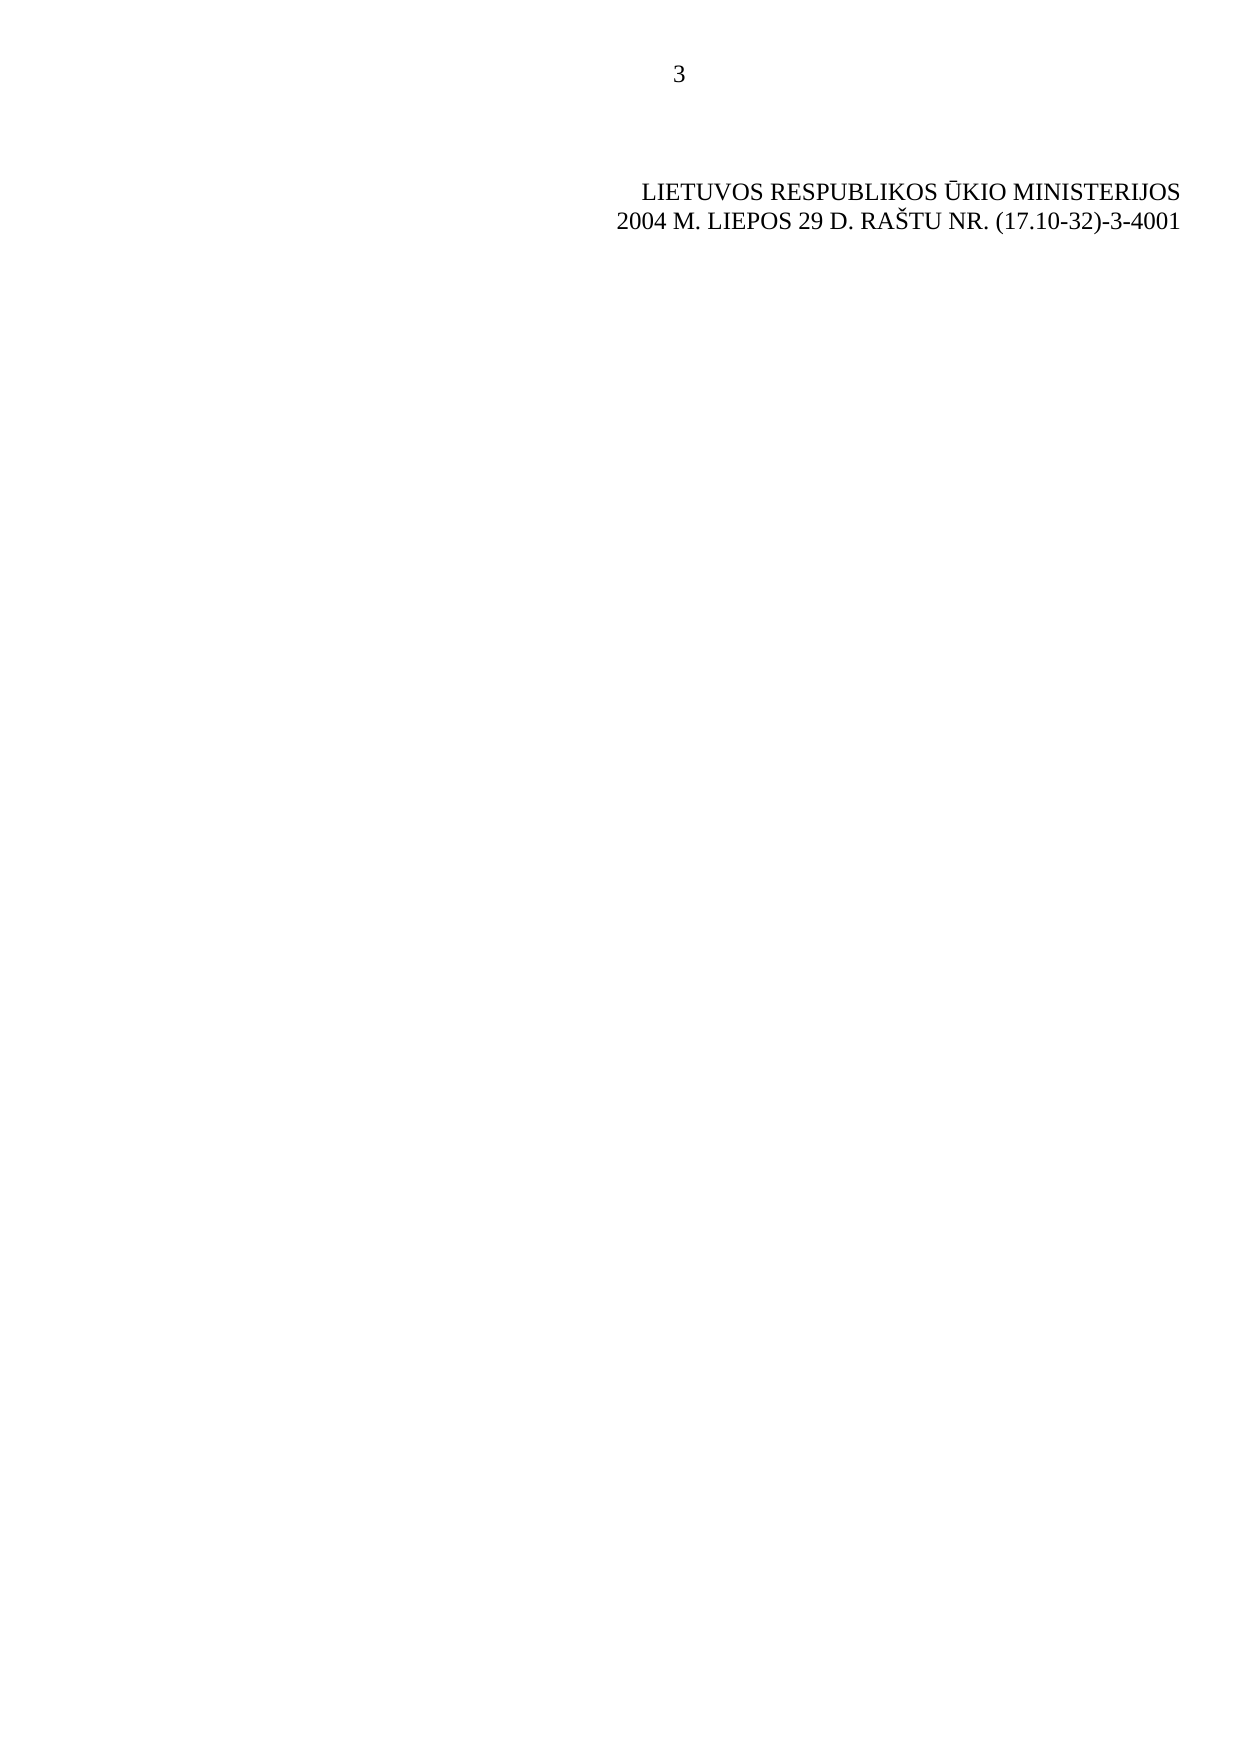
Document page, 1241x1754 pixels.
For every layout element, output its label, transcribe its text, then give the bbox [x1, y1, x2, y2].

text Lietuvos respublikos ūkio ministerijos [177, 177, 1181, 206]
text 2004 m. liepos 29 d. raštu nr. (17.10-32)-3-4001 [177, 206, 1181, 235]
